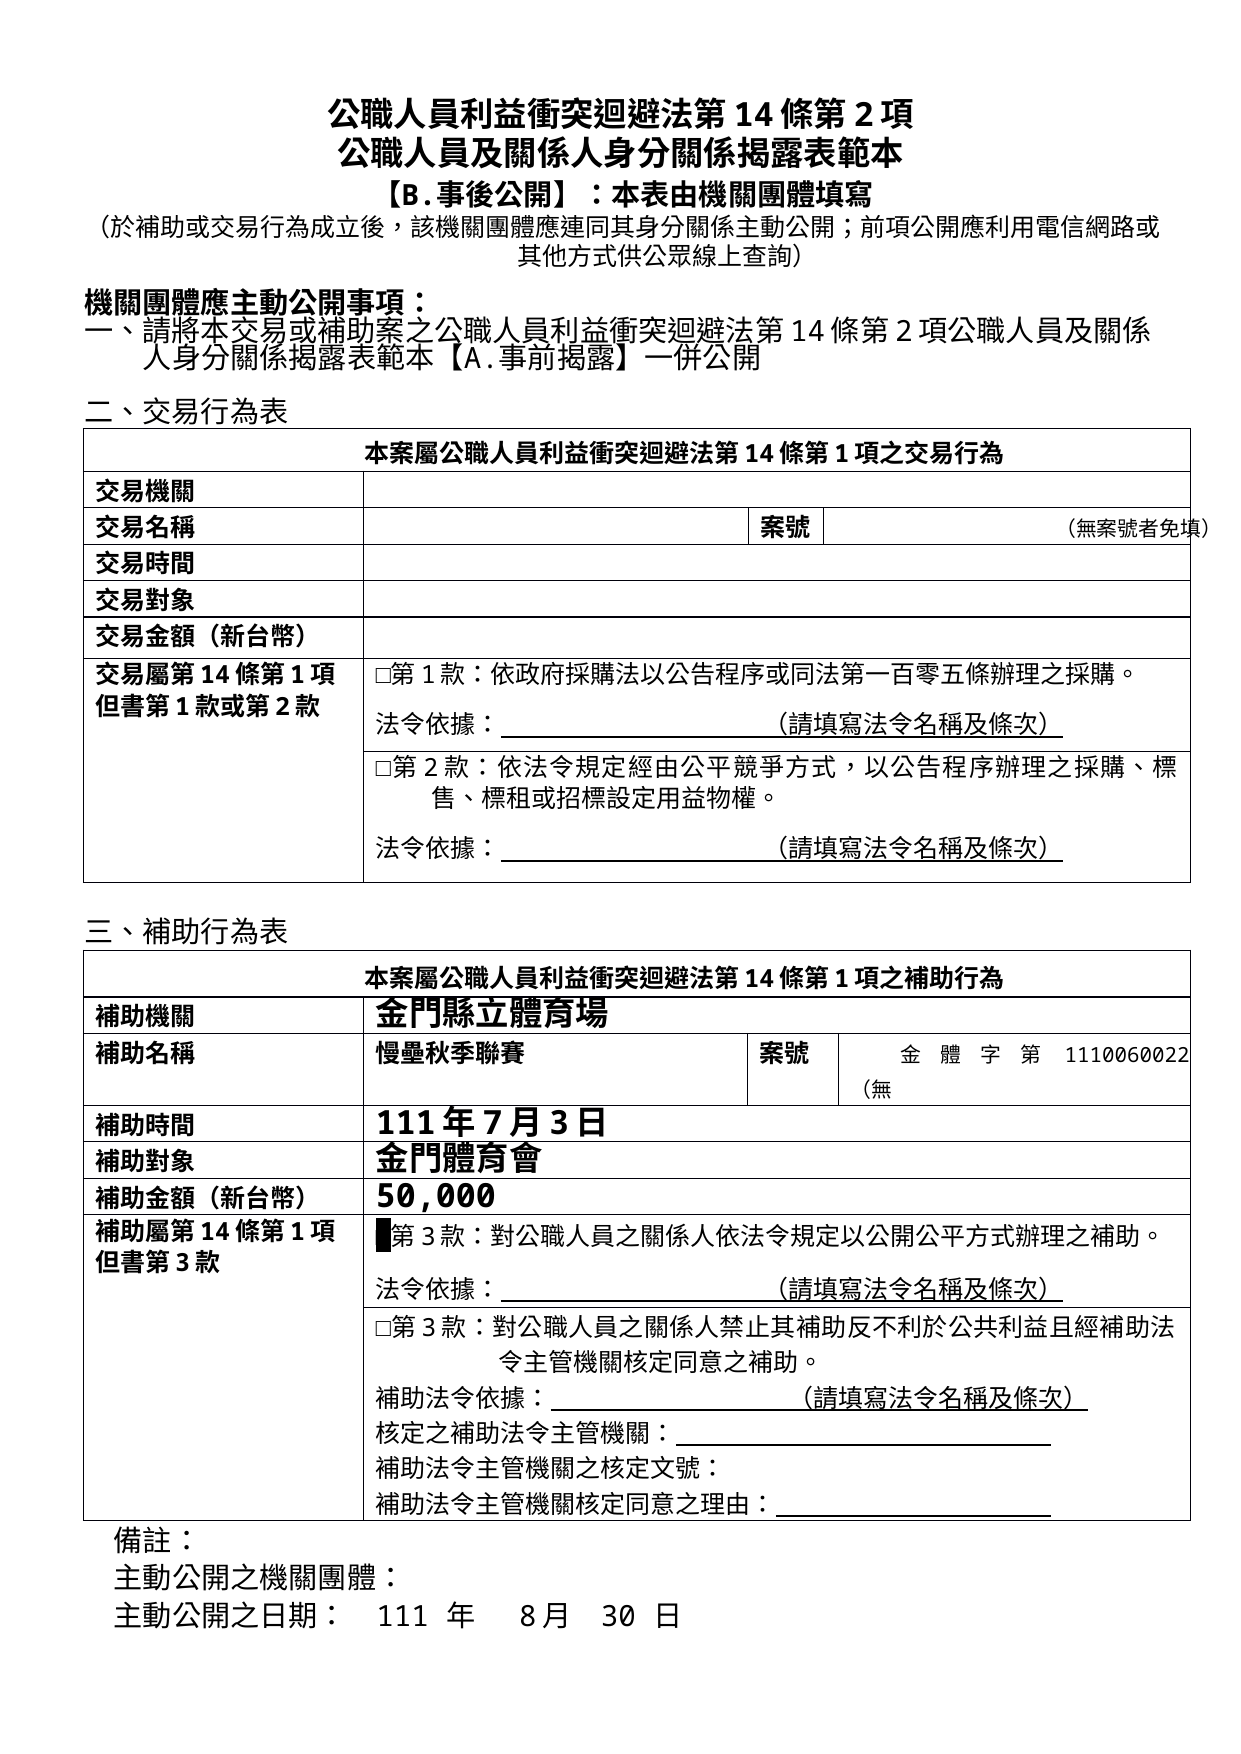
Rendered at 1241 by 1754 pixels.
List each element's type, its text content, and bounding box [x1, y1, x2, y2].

table_cell [364, 508, 748, 543]
table_header 本案屬公職人員利益衝突迴避法第14條第1項之交易行為 [84, 429, 1190, 471]
table_cell [364, 545, 1190, 580]
table_cell 50,000 [364, 1179, 1190, 1214]
table_cell 交易時間 [84, 545, 363, 580]
table_cell □第3款：對公職人員之關係人禁止其補助反不利於公共利益且經補助法令主管機關核定同意之補助。 補助法令依據： （請填寫法令名稱及條次） 核定之補助法令主管機關： 補助法令主管機關之核定文號： 補助法令主管機關核定同意之理由： [364, 1308, 1190, 1520]
text 三、補助行為表 [84, 916, 1147, 949]
table_cell 金門縣立體育場 [364, 998, 1190, 1033]
table_cell 交易對象 [84, 581, 363, 616]
table_cell 補助對象 [84, 1142, 363, 1178]
table_cell 交易名稱 [84, 508, 363, 543]
text （於補助或交易行為成立後，該機關團體應連同其身分關係主動公開；前項公開應利用電信網路或其他方式供公眾線上查詢） [84, 213, 1162, 272]
table_cell [364, 618, 1190, 658]
table_cell 補助時間 [84, 1106, 363, 1141]
text 主動公開之日期： 111 年 8月 30 日 [113, 1596, 1147, 1634]
text 機關團體應主動公開事項： [84, 290, 1162, 319]
table_cell 交易屬第14條第1項但書第1款或第2款 [84, 659, 363, 882]
text 二、交易行為表 [84, 401, 1162, 428]
table_cell 補助機關 [84, 998, 363, 1033]
table_cell 案號 [749, 508, 823, 543]
text 公職人員及關係人身分關係揭露表範本 [187, 134, 1053, 174]
text 公職人員利益衝突迴避法第14條第2項 [187, 94, 1053, 134]
table_cell [364, 581, 1190, 616]
text 一、請將本交易或補助案之公職人員利益衝突迴避法第14條第2項公職人員及關係人身分關係揭露表範本【A.事前揭露】一併公開 [84, 319, 1162, 374]
table_cell 慢壘秋季聯賽 [364, 1034, 747, 1105]
table_cell 補助名稱 [84, 1034, 363, 1105]
table_cell 案號 [748, 1034, 838, 1105]
table_cell 補助屬第14條第1項但書第3款 [84, 1215, 363, 1520]
table_cell 交易金額（新台幣） [84, 618, 363, 658]
text 【B.事後公開】：本表由機關團體填寫 [84, 174, 1162, 213]
table_cell 補助金額（新台幣） [84, 1179, 363, 1214]
table_cell [364, 472, 1190, 507]
table_cell 111年7月3日 [364, 1106, 1190, 1141]
table_cell 交易機關 [84, 472, 363, 507]
table_cell 金體字第1110060022號函 （無 [839, 1034, 1190, 1105]
text 備註： [113, 1521, 1147, 1559]
table_header 本案屬公職人員利益衝突迴避法第14條第1項之補助行為 [84, 951, 1190, 996]
table_cell 金門體育會 [364, 1142, 1190, 1178]
text 主動公開之機關團體： [113, 1559, 1147, 1596]
table_cell （無案號者免填） [824, 508, 1190, 543]
table_cell □第3款：對公職人員之關係人依法令規定以公開公平方式辦理之補助。 法令依據： （請填寫法令名稱及條次） [364, 1215, 1190, 1307]
table_cell □第2款：依法令規定經由公平競爭方式，以公告程序辦理之採購、標售、標租或招標設定用益物權。 法令依據： （請填寫法令名稱及條次） [364, 752, 1190, 882]
table_cell □第1款：依政府採購法以公告程序或同法第一百零五條辦理之採購。 法令依據： （請填寫法令名稱及條次） [364, 659, 1190, 751]
